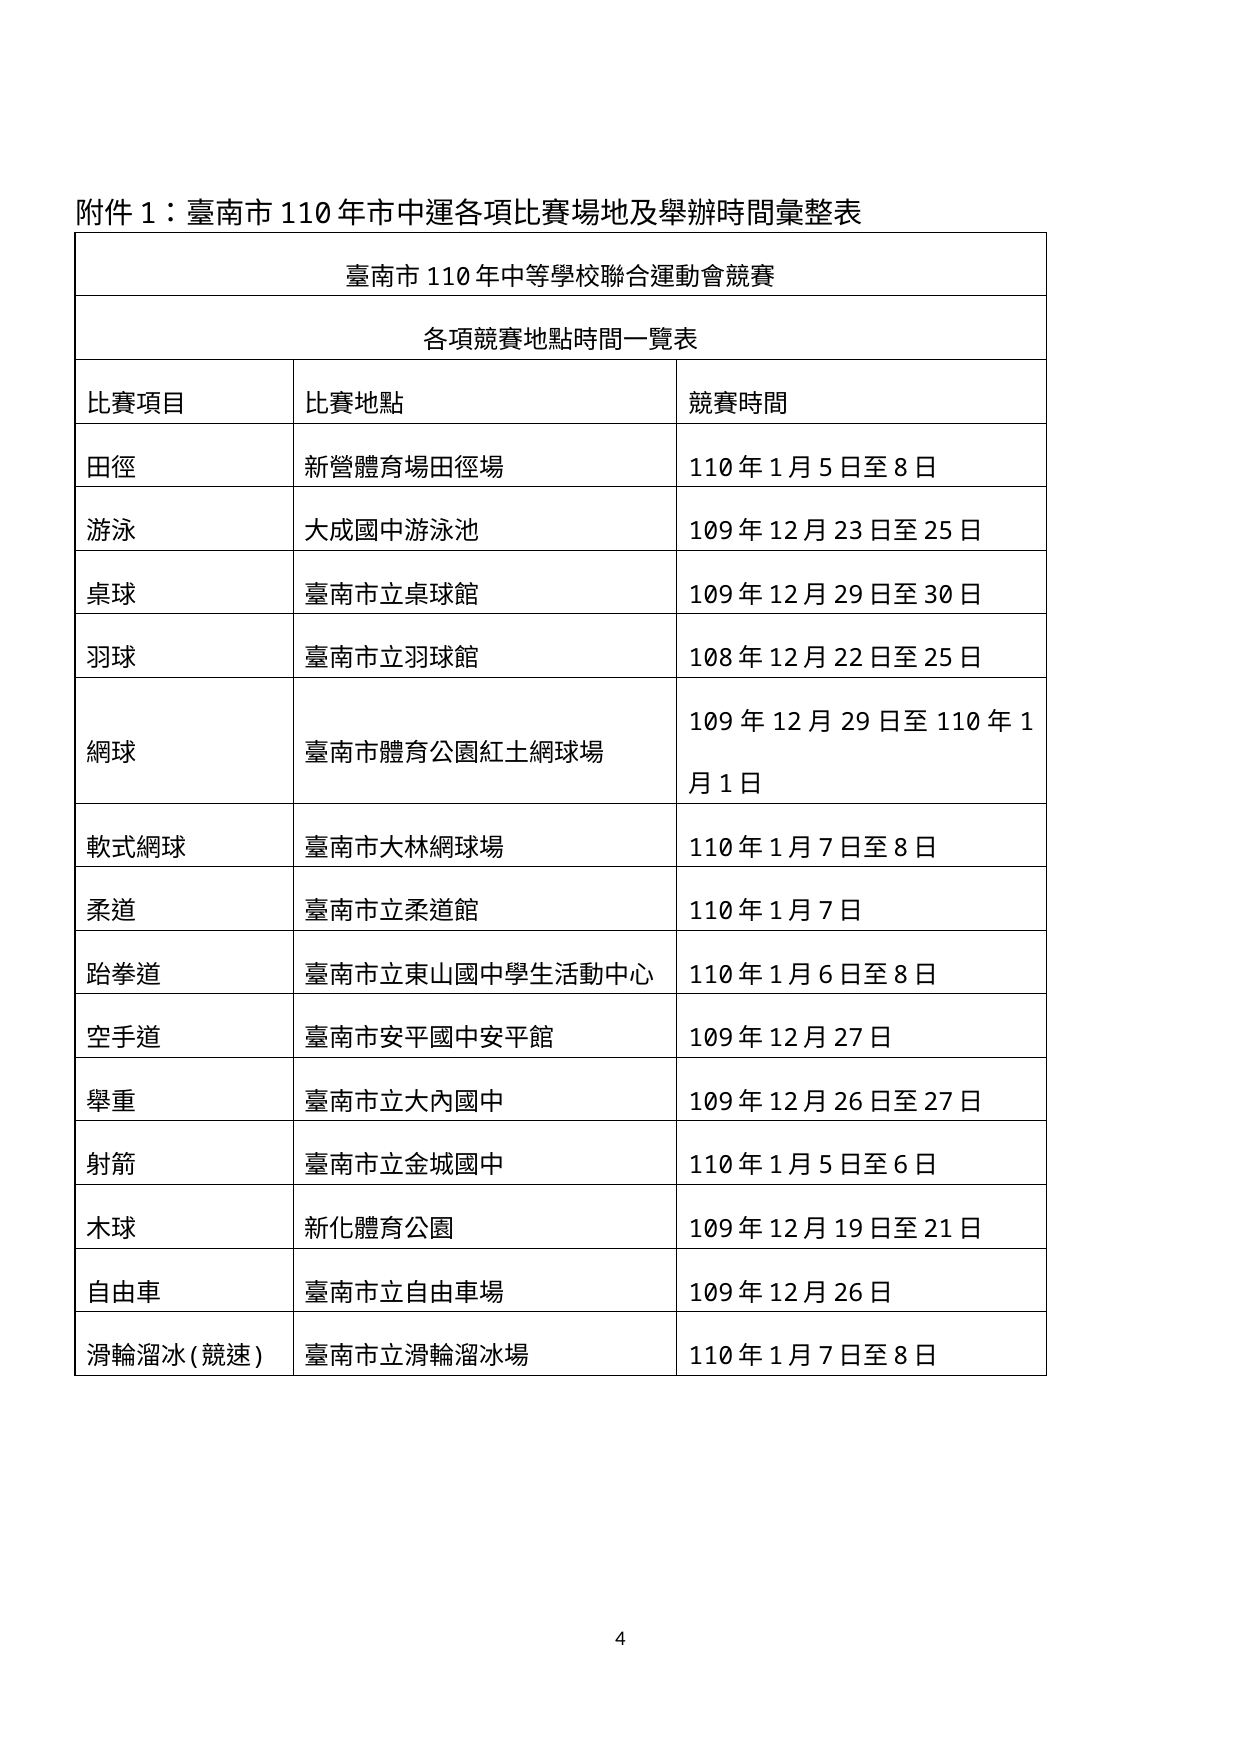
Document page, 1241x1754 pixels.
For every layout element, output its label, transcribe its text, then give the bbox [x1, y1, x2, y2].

table_cell 臺南市立桌球館 [294, 551, 676, 613]
table_cell 109年12月29日至110年1月1日 [677, 678, 1046, 803]
table_cell 110年1月7日至8日 [677, 804, 1046, 866]
text 附件1：臺南市110年市中運各項比賽場地及舉辦時間彙整表 [75, 169, 1165, 232]
table_cell 大成國中游泳池 [294, 487, 676, 549]
table_cell 游泳 [76, 487, 293, 549]
table_cell 射箭 [76, 1121, 293, 1184]
table_cell 109年12月26日 [677, 1249, 1046, 1311]
table_cell 109年12月19日至21日 [677, 1185, 1046, 1247]
table_cell 109年12月29日至30日 [677, 551, 1046, 613]
table_cell 108年12月22日至25日 [677, 614, 1046, 677]
table_cell 新化體育公園 [294, 1185, 676, 1247]
table_cell 新營體育場田徑場 [294, 424, 676, 486]
table_cell 桌球 [76, 551, 293, 613]
table_cell 臺南市立東山國中學生活動中心 [294, 931, 676, 993]
table_cell 網球 [76, 678, 293, 803]
table_cell 109年12月27日 [677, 994, 1046, 1057]
table_cell 柔道 [76, 867, 293, 930]
table_cell 臺南市安平國中安平館 [294, 994, 676, 1057]
table_cell 田徑 [76, 424, 293, 486]
table_cell 滑輪溜冰(競速) [76, 1312, 293, 1374]
table_cell 109年12月23日至25日 [677, 487, 1046, 549]
table_cell 臺南市立柔道館 [294, 867, 676, 930]
table_cell 臺南市大林網球場 [294, 804, 676, 866]
table_cell 比賽項目 [76, 360, 293, 422]
table_cell 木球 [76, 1185, 293, 1247]
table_cell 比賽地點 [294, 360, 676, 422]
table_header 臺南市110年中等學校聯合運動會競賽 [76, 233, 1046, 295]
table_cell 各項競賽地點時間一覽表 [76, 296, 1046, 359]
table_cell 跆拳道 [76, 931, 293, 993]
table_cell 110年1月5日至8日 [677, 424, 1046, 486]
table_cell 109年12月26日至27日 [677, 1058, 1046, 1120]
table_cell 臺南市體育公園紅土網球場 [294, 678, 676, 803]
table_cell 空手道 [76, 994, 293, 1057]
table_cell 110年1月7日至8日 [677, 1312, 1046, 1374]
table_cell 110年1月7日 [677, 867, 1046, 930]
table_cell 110年1月5日至6日 [677, 1121, 1046, 1184]
table_cell 羽球 [76, 614, 293, 677]
table_cell 110年1月6日至8日 [677, 931, 1046, 993]
table_cell 臺南市立自由車場 [294, 1249, 676, 1311]
table_cell 軟式網球 [76, 804, 293, 866]
table_cell 自由車 [76, 1249, 293, 1311]
table_cell 舉重 [76, 1058, 293, 1120]
table_cell 臺南市立滑輪溜冰場 [294, 1312, 676, 1374]
table_cell 臺南市立金城國中 [294, 1121, 676, 1184]
table_cell 臺南市立羽球館 [294, 614, 676, 677]
table_cell 臺南市立大內國中 [294, 1058, 676, 1120]
table_cell 競賽時間 [677, 360, 1046, 422]
